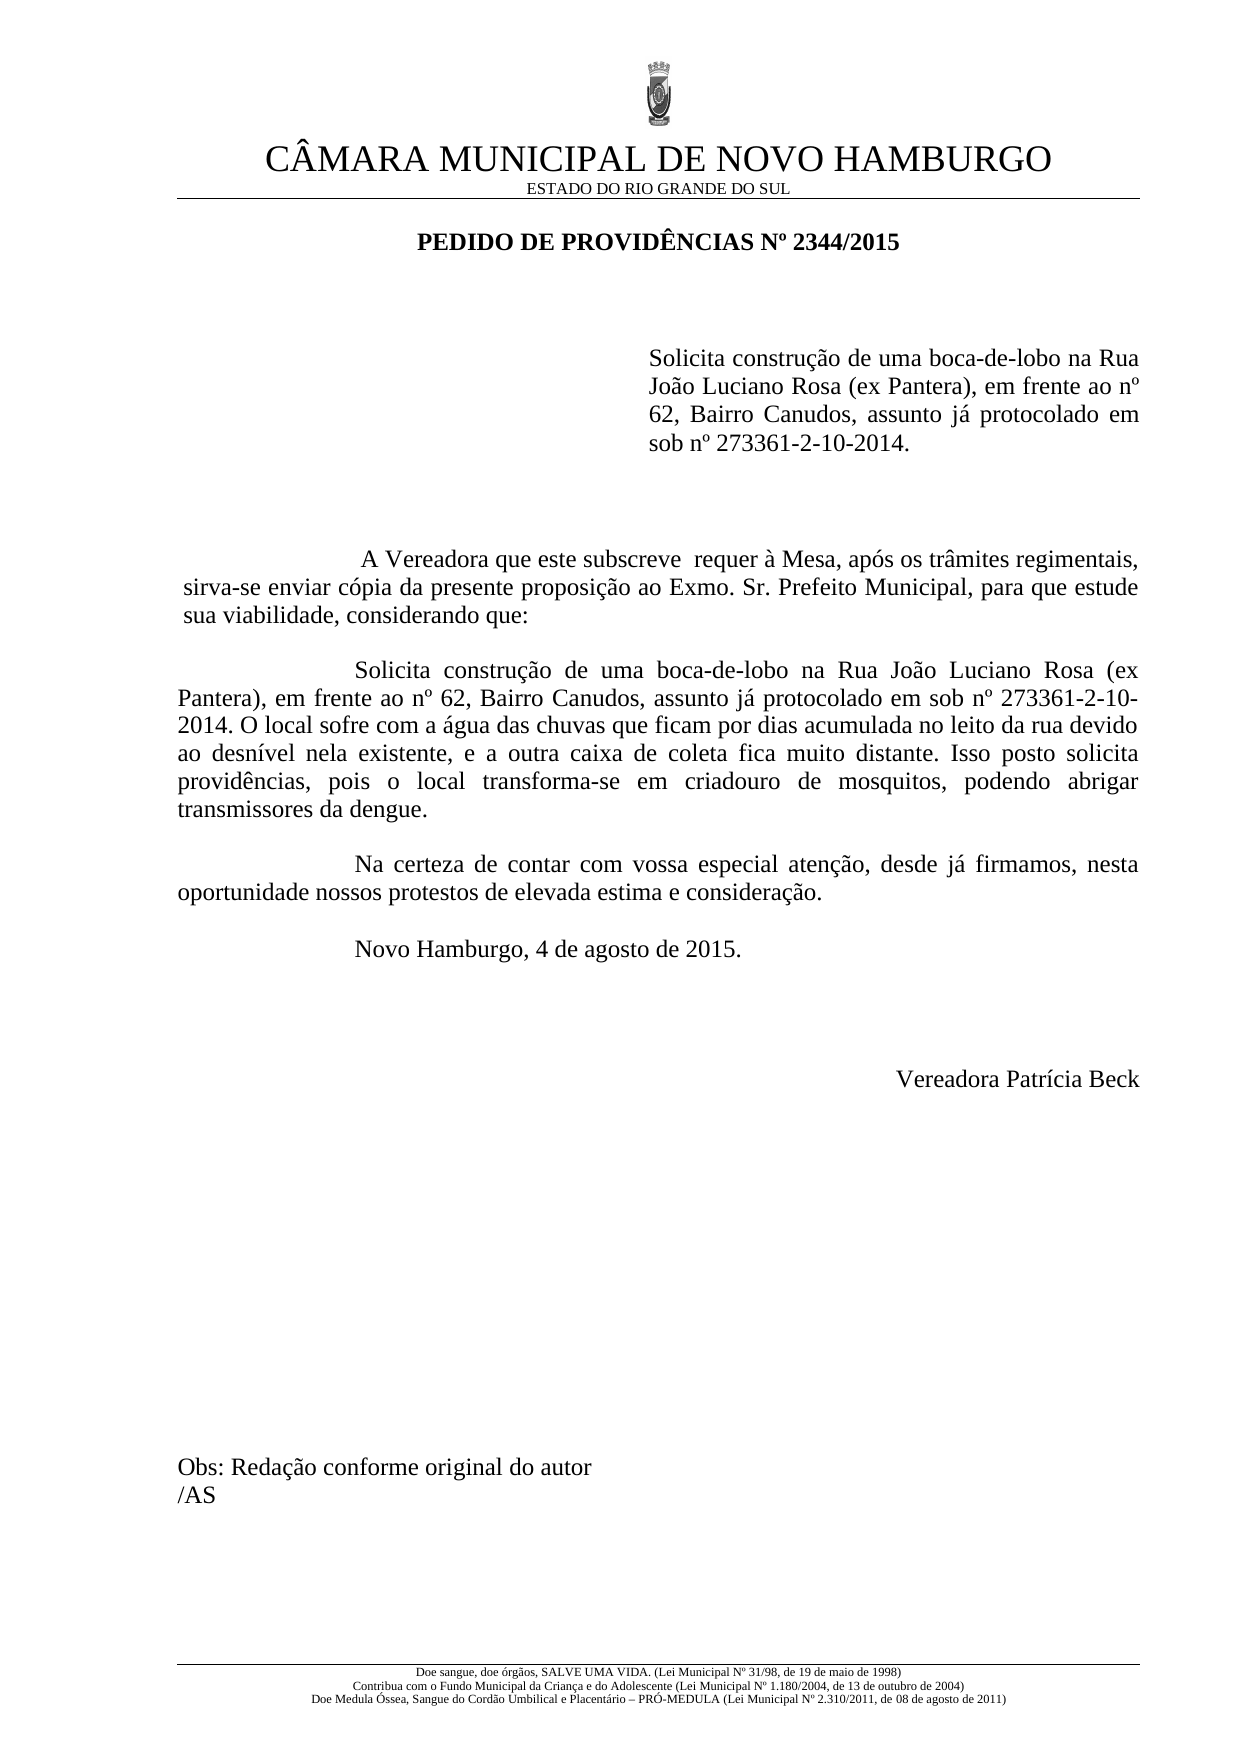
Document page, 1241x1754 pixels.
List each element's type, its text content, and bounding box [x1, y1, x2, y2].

text PEDIDO DE PROVIDÊNCIAS Nº 2344/2015 [177, 228, 1140, 256]
list Solicita construção de uma boca-de-lobo na Rua João Luciano Rosa (ex Pantera), em frente ao nº 62, Bairro Canudos, assunto já protocolado em sob nº 273361-2-10-2014. [649, 344, 1140, 457]
text Solicita construção de uma boca-de-lobo na Rua João Luciano Rosa (ex Pantera), em frente ao nº 62, Bairro Canudos, assunto já protocolado em sob nº 273361-2-10-2014. O local sofre com a água das chuvas que ficam por dias acumulada no leito da rua devido ao desnível nela existente, e a outra caixa de coleta fica muito distante. Isso posto solicita providências, pois o local transforma-se em criadouro de mosquitos, podendo abrigar transmissores da dengue. [177, 656, 1140, 822]
text Obs: Redação conforme original do autor [177, 1453, 1140, 1481]
text Na certeza de contar com vossa especial atenção, desde já firmamos, nesta oportunidade nossos protestos de elevada estima e consideração. [177, 850, 1140, 906]
text Vereadora Patrícia Beck [177, 1065, 1140, 1093]
text /AS [177, 1481, 1140, 1509]
text A Vereadora que este subscreve requer à Mesa, após os trâmites regimentais, sirva-se enviar cópia da presente proposição ao Exmo. Sr. Prefeito Municipal, para que estude sua viabilidade, considerando que: [183, 545, 1140, 628]
text Novo Hamburgo, 4 de agosto de 2015. [177, 935, 1140, 963]
